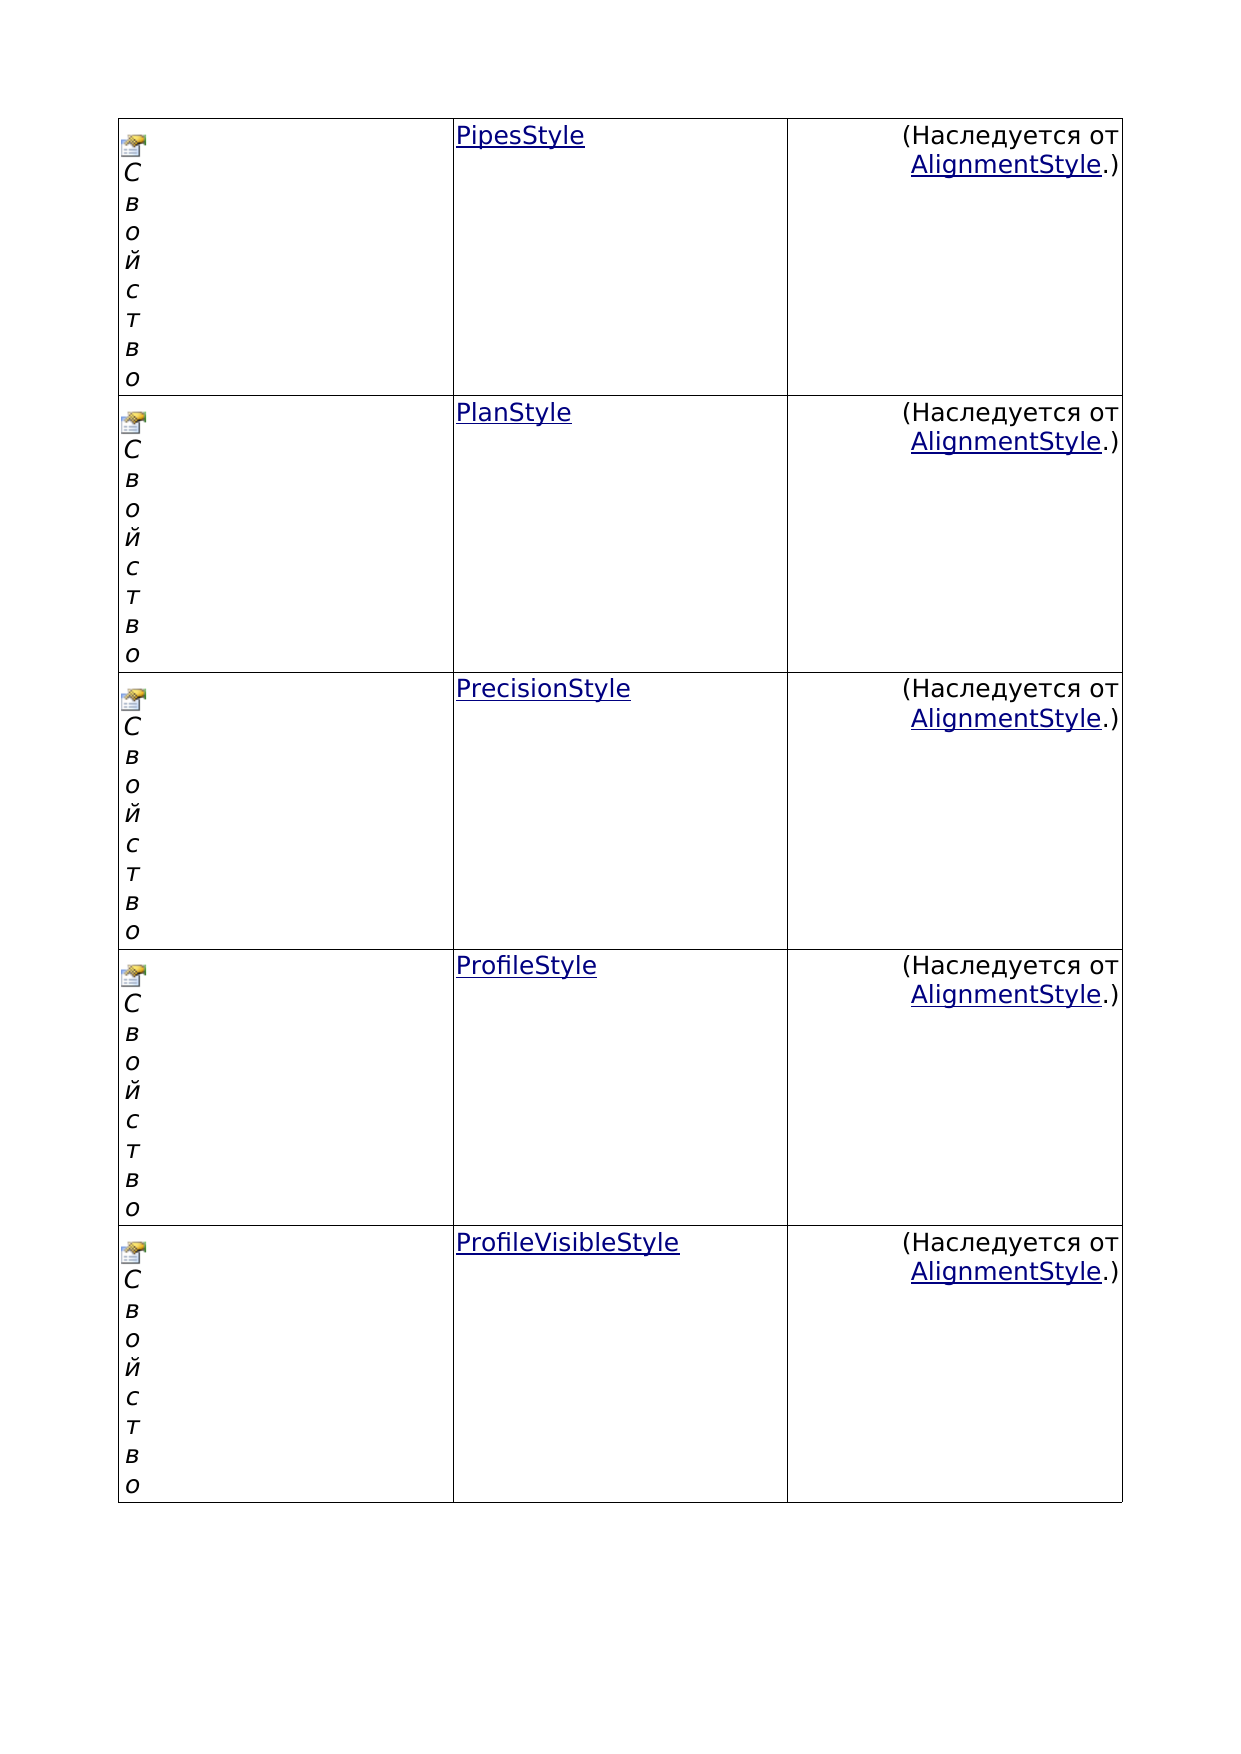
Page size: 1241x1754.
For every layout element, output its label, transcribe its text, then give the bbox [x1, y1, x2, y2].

table_cell (Наследуется от AlignmentStyle.) [788, 950, 1122, 1225]
table_cell (Наследуется от AlignmentStyle.) [788, 1226, 1122, 1502]
table_cell (Наследуется от AlignmentStyle.) [788, 119, 1122, 395]
table_cell [119, 1226, 453, 1502]
table_cell (Наследуется от AlignmentStyle.) [788, 673, 1122, 948]
table_cell PipesStyle [454, 119, 787, 395]
table_cell PrecisionStyle [454, 673, 787, 948]
picture [121, 963, 147, 989]
picture [121, 410, 147, 436]
table_cell (Наследуется от AlignmentStyle.) [788, 396, 1122, 672]
table_cell PlanStyle [454, 396, 787, 672]
table_cell ProfileStyle [454, 950, 787, 1225]
picture [121, 133, 147, 159]
picture [121, 687, 147, 713]
picture [121, 1240, 147, 1266]
table_cell [119, 673, 453, 948]
table_cell [119, 119, 453, 395]
table_cell ProfileVisibleStyle [454, 1226, 787, 1502]
table_cell [119, 396, 453, 672]
table_cell [119, 950, 453, 1225]
